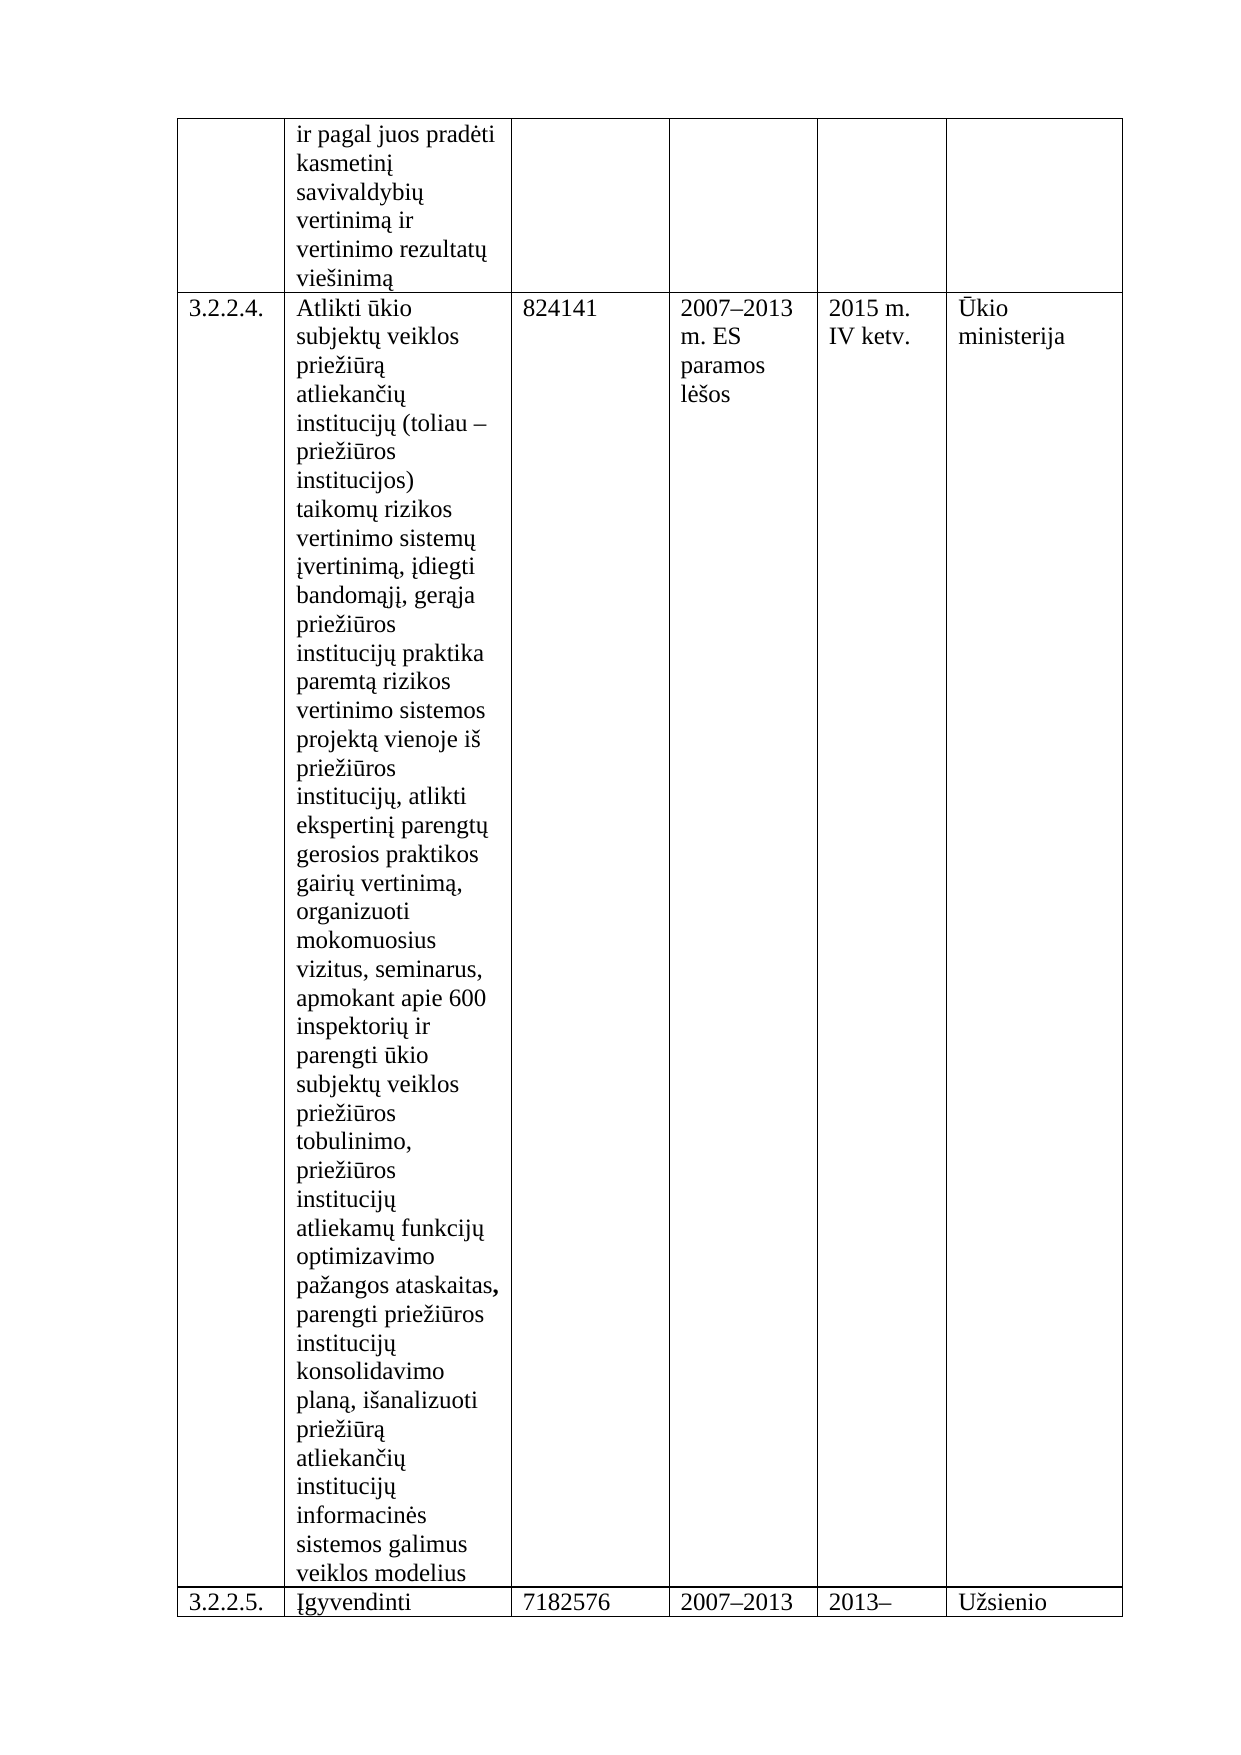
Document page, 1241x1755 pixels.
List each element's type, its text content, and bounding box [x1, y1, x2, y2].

table_cell 2015 m. IV ketv. [818, 293, 946, 1586]
table_cell 3.2.2.5. [178, 1588, 284, 1616]
table_cell - [512, 119, 669, 292]
table_cell 7182576 [512, 1588, 669, 1616]
table_cell [178, 119, 284, 292]
table_cell Atlikti ūkio subjektų veiklos priežiūrą atliekančių institucijų (toliau – priežiūros institucijos) taikomų rizikos vertinimo sistemų įvertinimą, įdiegti bandomąjį, gerąja priežiūros institucijų praktika paremtą rizikos vertinimo sistemos projektą vienoje iš priežiūros institucijų, atlikti ekspertinį parengtų gerosios praktikos gairių vertinimą, organizuoti mokomuosius vizitus, seminarus, apmokant apie 600 inspektorių ir parengti ūkio subjektų veiklos priežiūros tobulinimo, priežiūros institucijų atliekamų funkcijų optimizavimo pažangos ataskaitas, parengti priežiūros institucijų konsolidavimo planą, išanalizuoti priežiūrą atliekančių institucijų informacinės sistemos galimus veiklos modelius [285, 293, 511, 1586]
table_cell Įgyvendinti [285, 1588, 511, 1616]
table_cell Užsienio [947, 1588, 1122, 1616]
table_cell [947, 119, 1122, 292]
table_cell Ūkio ministerija [947, 293, 1122, 1586]
table_cell 2007–2013 [670, 1588, 817, 1616]
table_cell [670, 119, 817, 292]
table_cell 2013– [818, 1588, 946, 1616]
table_cell 824141 [512, 293, 669, 1586]
table_cell ir pagal juos pradėti kasmetinį savivaldybių vertinimą ir vertinimo rezultatų viešinimą [285, 119, 511, 292]
table_cell 2007–2013 m. ES paramos lėšos [670, 293, 817, 1586]
table_cell 3.2.2.4. [178, 293, 284, 1586]
table_cell [818, 119, 946, 292]
